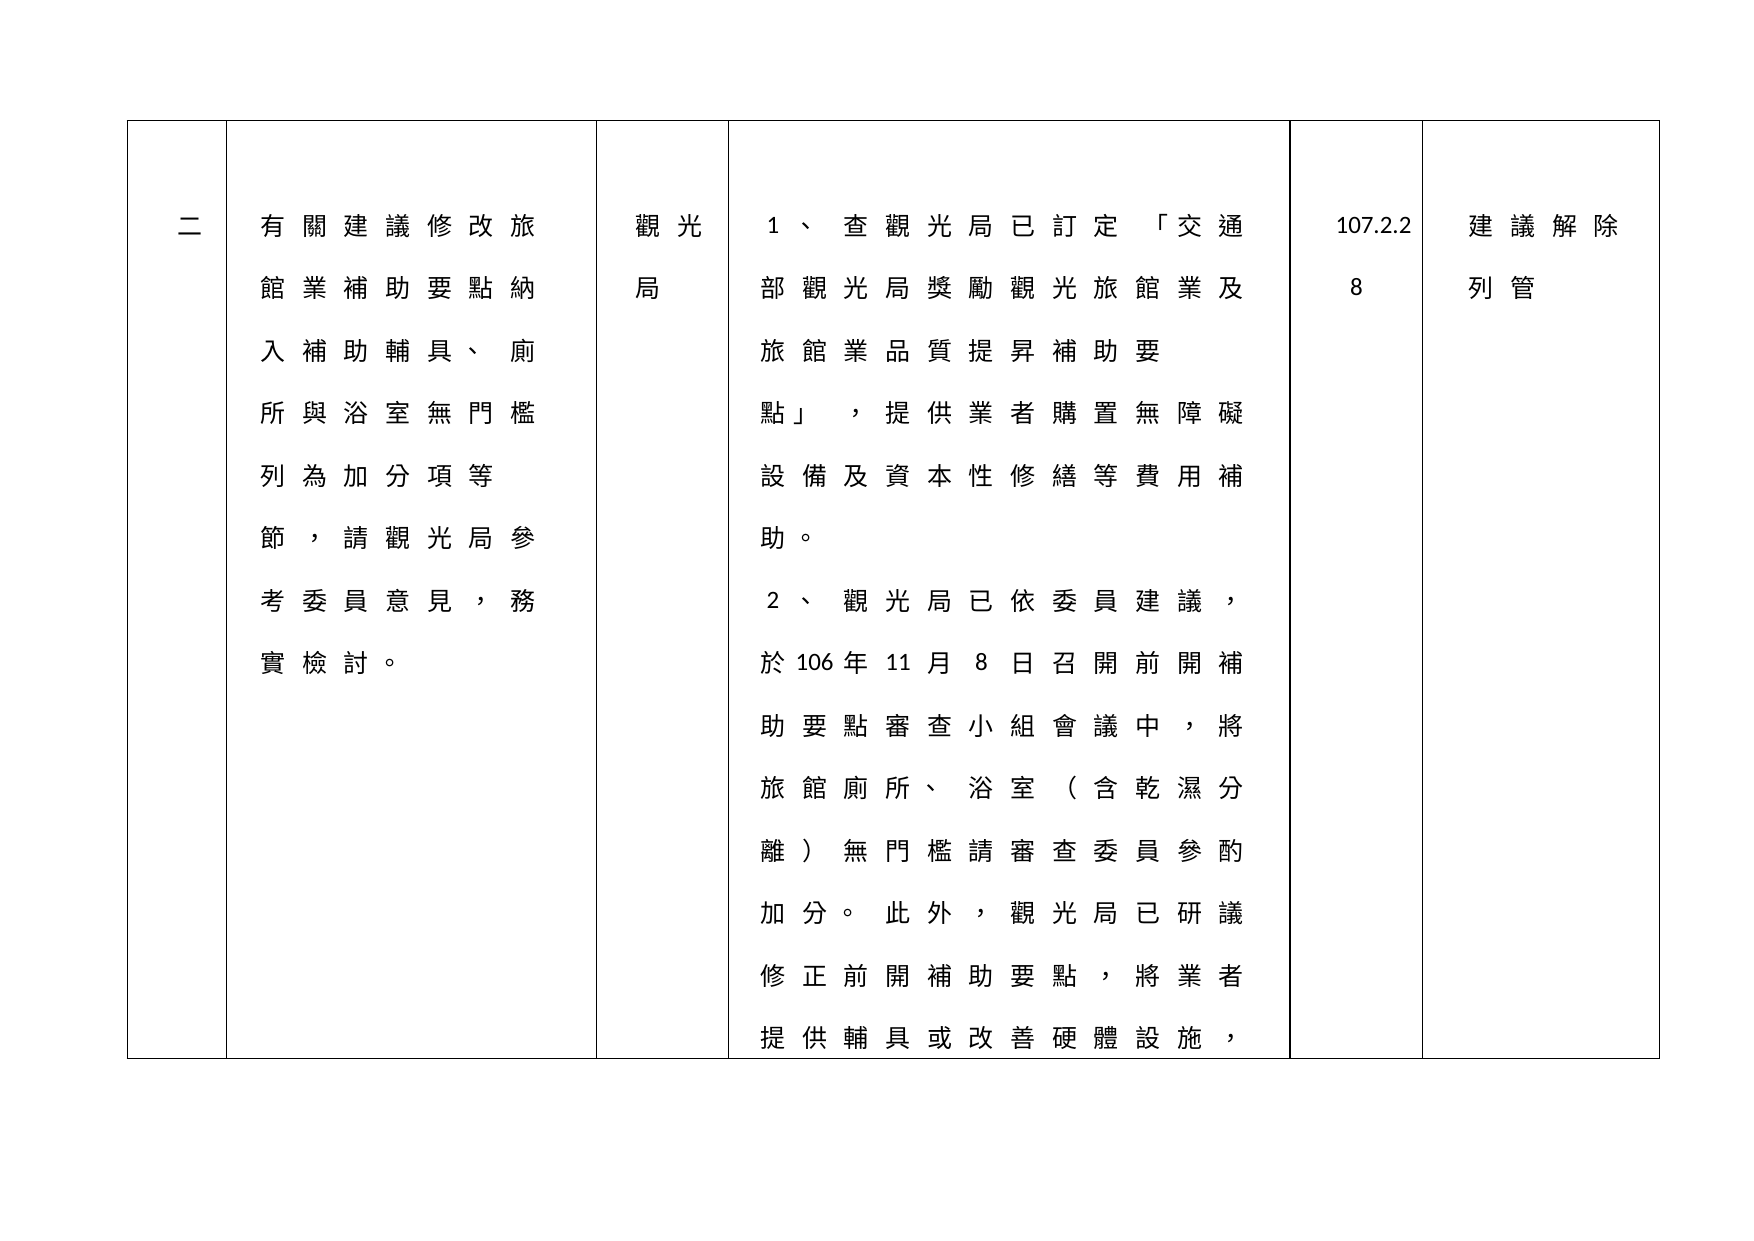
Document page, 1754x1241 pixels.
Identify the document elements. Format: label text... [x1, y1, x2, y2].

table_cell 建議解除列管 [1423, 121, 1659, 1058]
table_cell 1、查觀光局已訂定「交通部觀光局獎勵觀光旅館業及旅館業品質提昇補助要點」，提供業者購置無障礙設備及資本性修繕等費用補助。 2、觀光局已依委員建議，於106年11月8日召開前開補助要點審查小組會議中，將旅館廁所、浴室（含乾濕分離）無門檻請審查委員參酌加分。此外，觀光局已研議修正前開補助要點，將業者提供輔具或改善硬體設施， [729, 121, 1289, 1058]
table_cell 二 [128, 121, 226, 1058]
table_cell 觀光局 [597, 121, 728, 1058]
table_cell 有關建議修改旅館業補助要點納入補助輔具、廁所與浴室無門檻列為加分項等節，請觀光局參考委員意見，務實檢討。 [227, 121, 596, 1058]
table_cell 107.2.28 [1291, 121, 1422, 1058]
